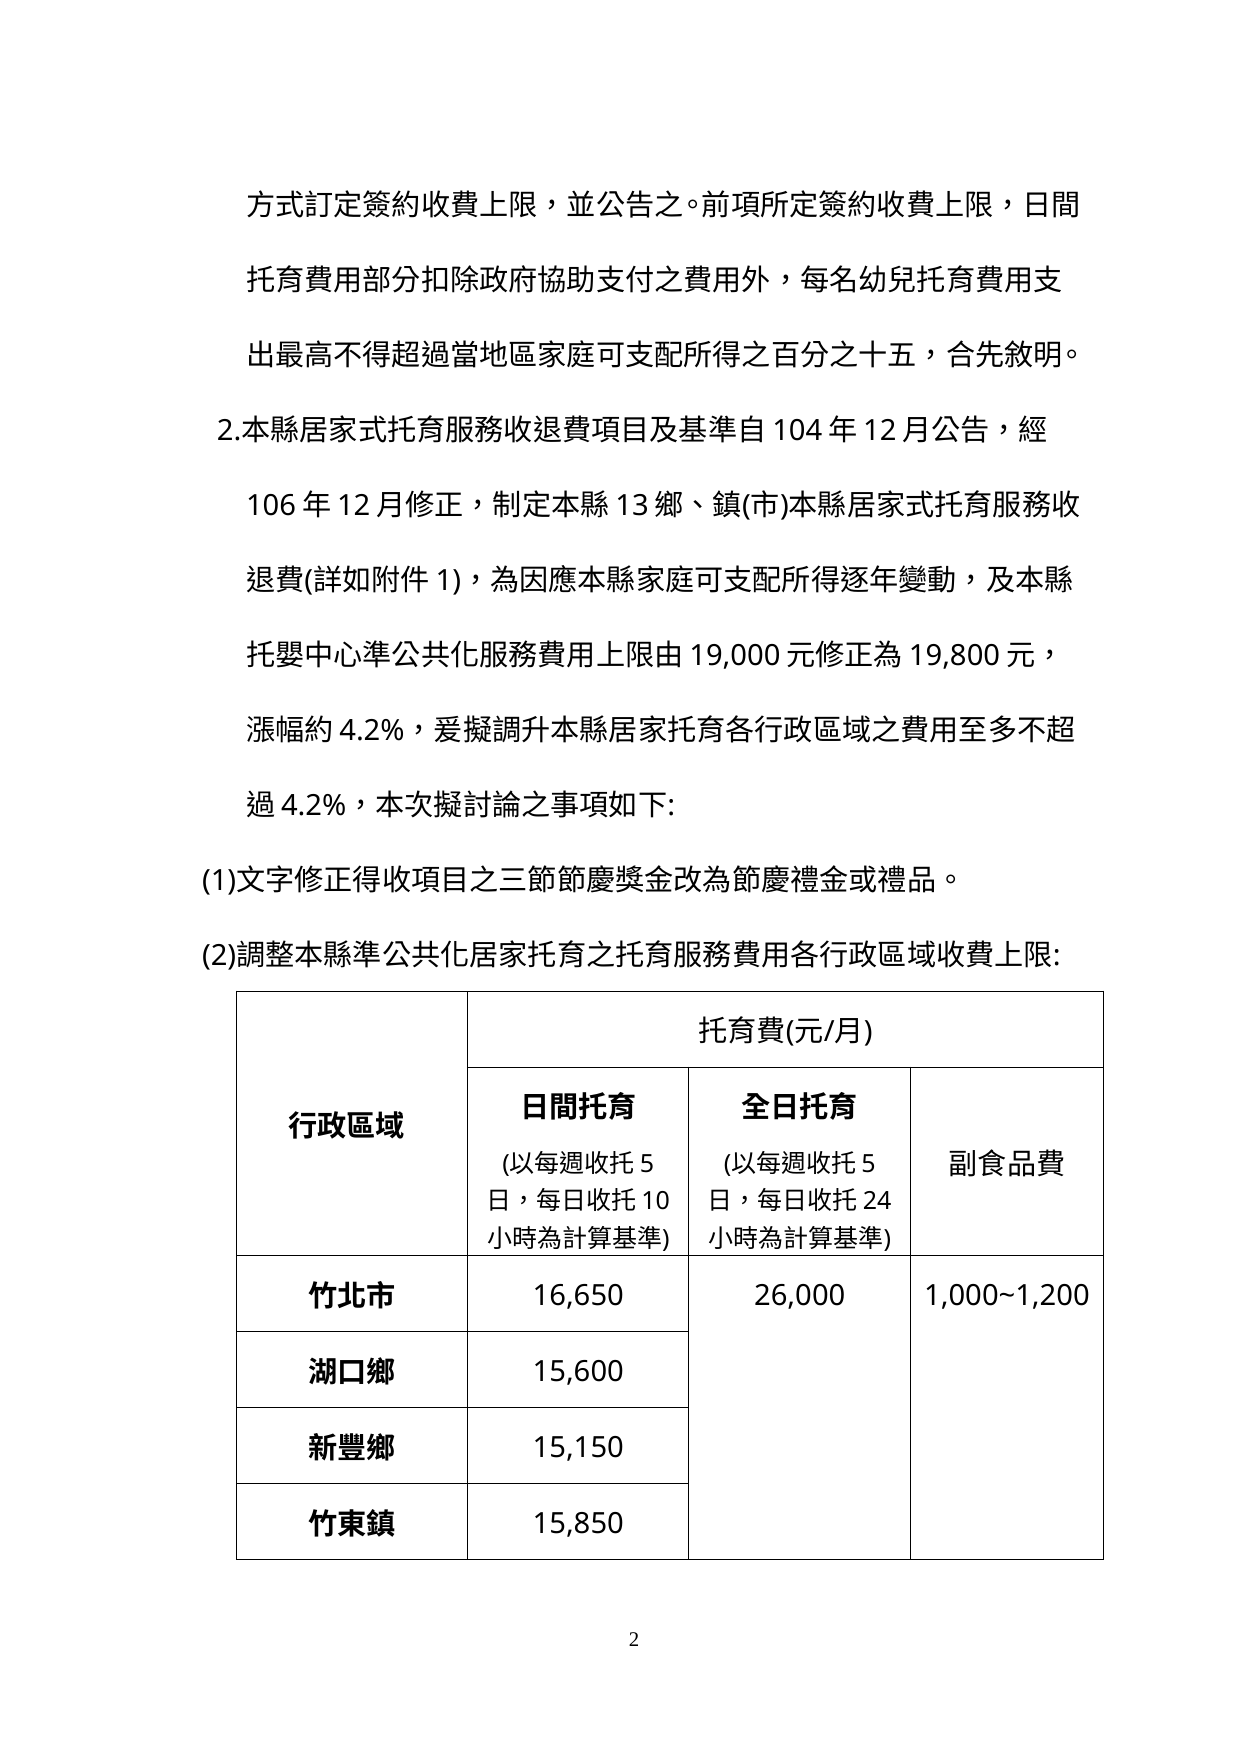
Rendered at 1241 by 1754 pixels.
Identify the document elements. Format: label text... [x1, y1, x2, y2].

text 2.本縣居家式托育服務收退費項目及基準自104年12月公告，經106年12月修正，制定本縣13鄉、鎮(市)本縣居家式托育服務收退費(詳如附件1)，為因應本縣家庭可支配所得逐年變動，及本縣托嬰中心準公共化服務費用上限由19,000元修正為19,800元，漲幅約4.2%，爰擬調升本縣居家托育各行政區域之費用至多不超過4.2%，本次擬討論之事項如下: [217, 391, 1081, 841]
table_cell 湖口鄉 [237, 1332, 467, 1407]
table_cell 15,150 [468, 1408, 688, 1483]
table_cell 日間托育 (以每週收托5日，每日收托10小時為計算基準) [468, 1068, 688, 1255]
text (2)調整本縣準公共化居家托育之托育服務費用各行政區域收費上限: [200, 916, 1081, 991]
text (1)文字修正得收項目之三節節慶獎金改為節慶禮金或禮品。 [200, 841, 1081, 916]
table_cell 15,600 [468, 1332, 688, 1407]
table_header 托育費(元/月) [468, 992, 1103, 1067]
table_cell 全日托育 (以每週收托5日，每日收托24小時為計算基準) [689, 1068, 910, 1255]
text 1.依據直轄市、縣(市)政府辦理未滿二歲兒童托育準公共化服務與費用申報及支付作業要點修正規定第九點，直轄市、縣(市)政府得審酌轄內物價指數、當地區最近二年托育服務收費情形，依服務提供方式訂定簽約收費上限，並公告之。前項所定簽約收費上限，日間托育費用部分扣除政府協助支付之費用外，每名幼兒托育費用支出最高不得超過當地區家庭可支配所得之百分之十五，合先敘明。 [217, 166, 1081, 391]
table_cell 竹北市 [237, 1256, 467, 1331]
table_cell 16,650 [468, 1256, 688, 1331]
table_cell 1,000~1,200 [911, 1256, 1103, 1559]
table_cell 副食品費 [911, 1068, 1103, 1255]
table_cell 26,000 [689, 1256, 910, 1559]
table_cell 竹東鎮 [237, 1484, 467, 1559]
table_cell 15,850 [468, 1484, 688, 1559]
table_cell 新豐鄉 [237, 1408, 467, 1483]
table_header 行政區域 [237, 992, 467, 1255]
